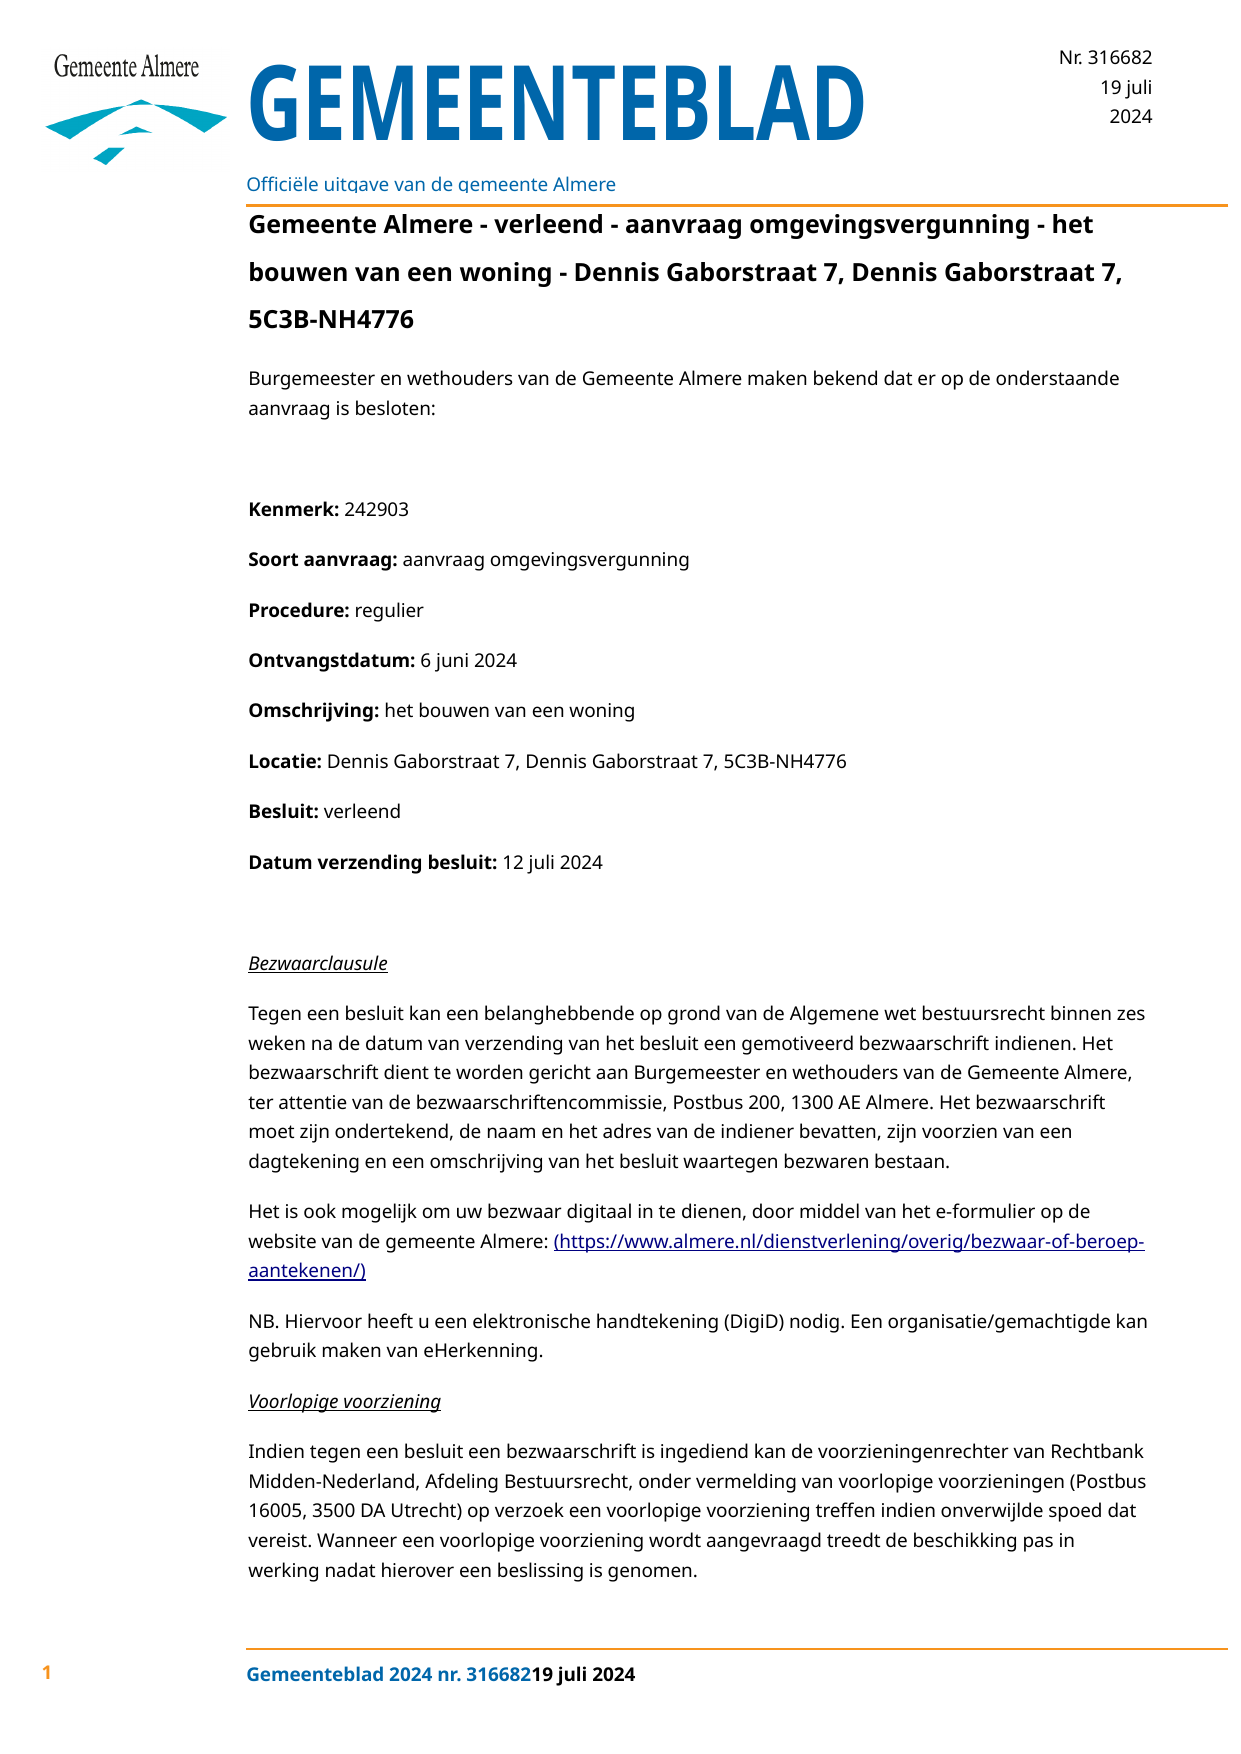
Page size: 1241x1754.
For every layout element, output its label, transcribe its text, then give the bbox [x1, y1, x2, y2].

text Indien tegen een besluit een bezwaarschrift is ingediend kan de voorzieningenrechter van Rechtbank Midden-Nederland, Afdeling Bestuursrecht, onder vermelding van voorlopige voorzieningen (Postbus 16005, 3500 DA Utrecht) op verzoek een voorlopige voorziening treffen indien onverwijlde spoed dat vereist. Wanneer een voorlopige voorziening wordt aangevraagd treedt de beschikking pas in werking nadat hierover een beslissing is genomen. [248, 1438, 1152, 1582]
text Besluit: verleend [248, 798, 1152, 824]
text Omschrijving: het bouwen van een woning [248, 698, 1152, 723]
text Voorlopige voorziening [248, 1388, 1152, 1414]
picture [41, 47, 231, 172]
text Kenmerk: 242903 [248, 496, 1152, 522]
text Locatie: Dennis Gaborstraat 7, Dennis Gaborstraat 7, 5C3B-NH4776 [248, 748, 1152, 774]
text Het is ook mogelijk om uw bezwaar digitaal in te dienen, door middel van het e-formulier op de website van de gemeente Almere: (https://www.almere.nl/dienstverlening/overig/bezwaar-of-beroep-aantekenen/) [248, 1198, 1152, 1283]
text Tegen een besluit kan een belanghebbende op grond van de Algemene wet bestuursrecht binnen zes weken na de datum van verzending van het besluit een gemotiveerd bezwaarschrift indienen. Het bezwaarschrift dient te worden gericht aan Burgemeester en wethouders van de Gemeente Almere, ter attentie van de bezwaarschriftencommissie, Postbus 200, 1300 AE Almere. Het bezwaarschrift moet zijn ondertekend, de naam en het adres van de indiener bevatten, zijn voorzien van een dagtekening en een omschrijving van het besluit waartegen bezwaren bestaan. [248, 1000, 1152, 1174]
text Gemeente Almere - verleend - aanvraag omgevingsvergunning - het bouwen van een woning - Dennis Gaborstraat 7, Dennis Gaborstraat 7, 5C3B-NH4776 [248, 207, 1152, 336]
text Datum verzending besluit: 12 juli 2024 [248, 849, 1152, 874]
text Burgemeester en wethouders van de Gemeente Almere maken bekend dat er op de onderstaande aanvraag is besloten: [248, 366, 1152, 421]
text Soort aanvraag: aanvraag omgevingsvergunning [248, 546, 1152, 572]
text NB. Hiervoor heeft u een elektronische handtekening (DigiD) nodig. Een organisatie/gemachtigde kan gebruik maken van eHerkenning. [248, 1308, 1152, 1363]
text Procedure: regulier [248, 597, 1152, 622]
text Bezwaarclausule [248, 950, 1152, 975]
text Ontvangstdatum: 6 juni 2024 [248, 647, 1152, 673]
